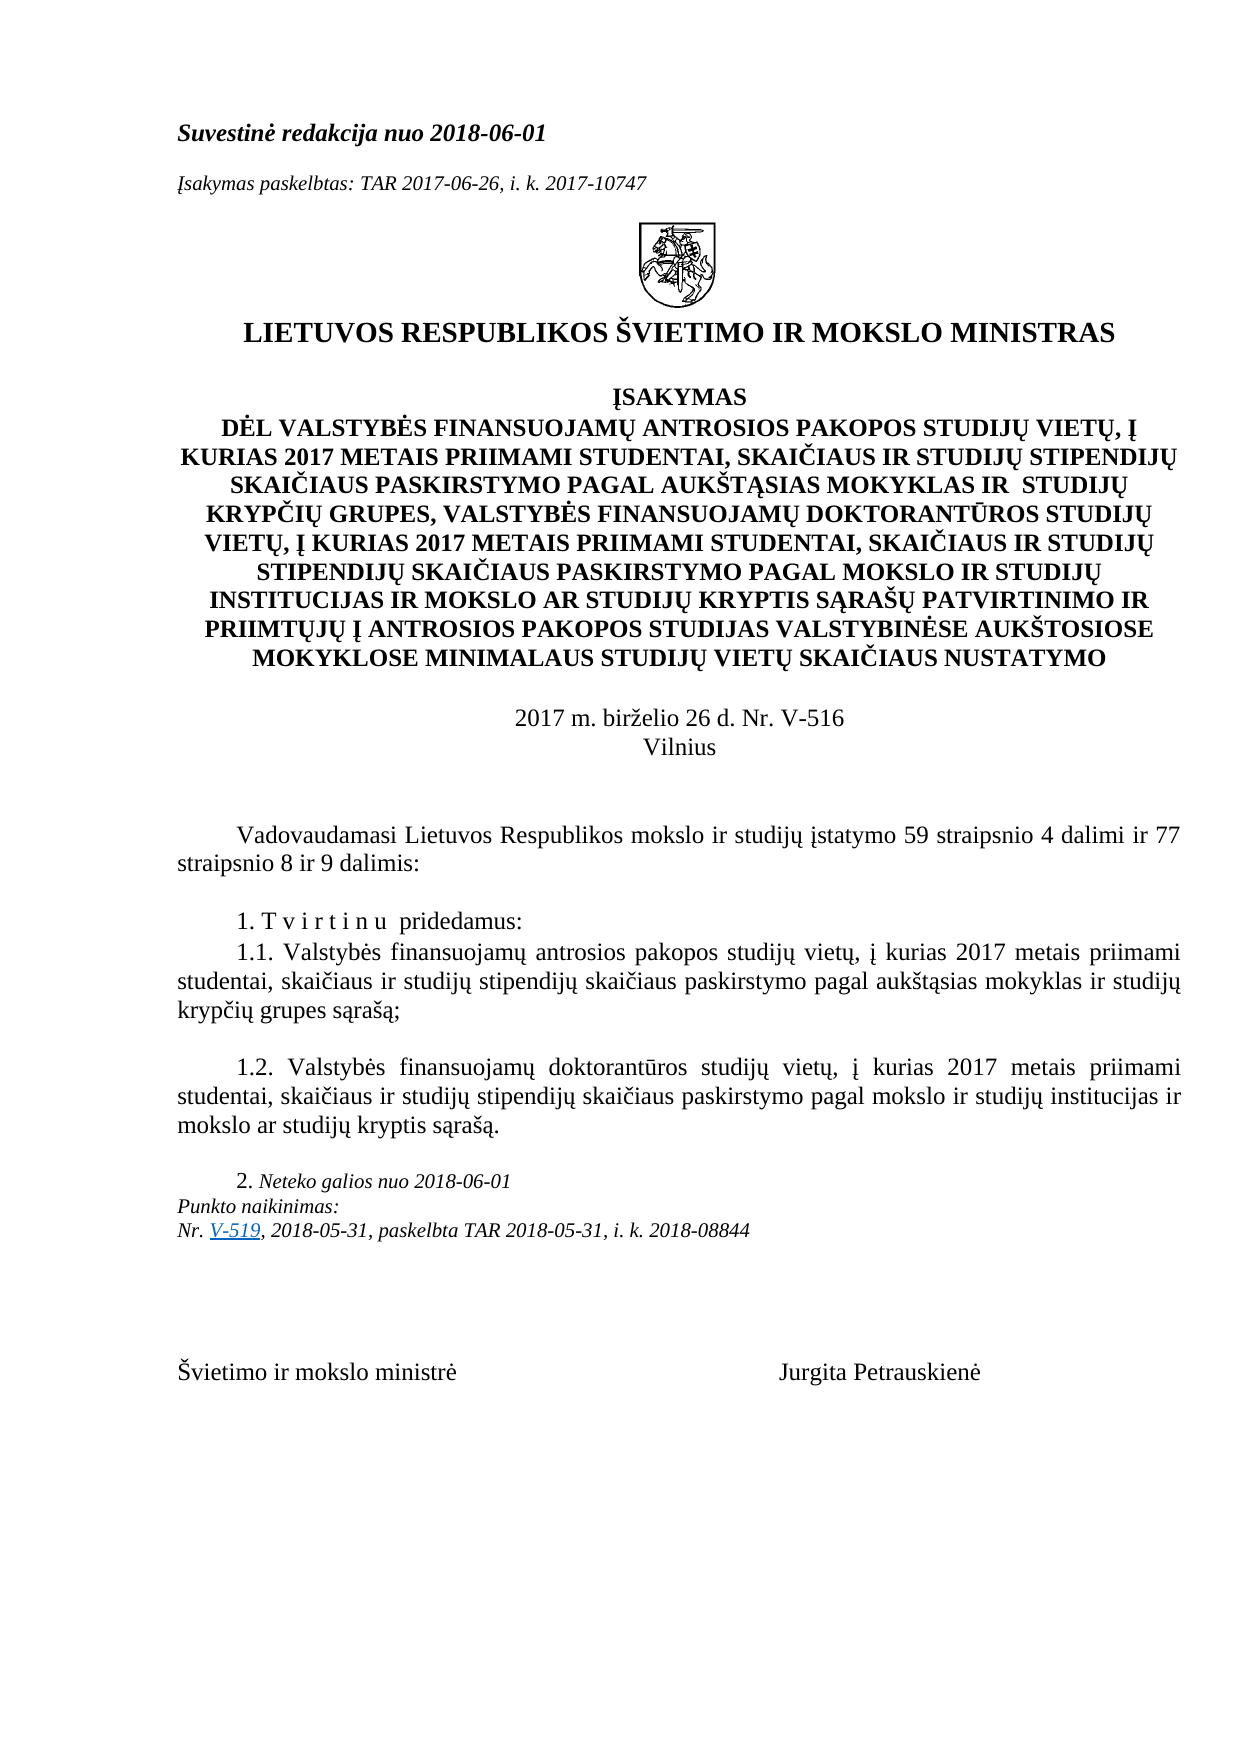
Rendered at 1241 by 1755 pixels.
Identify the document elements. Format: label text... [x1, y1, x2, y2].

text Švietimo ir mokslo ministrė Jurgita Petrauskienė [177, 1357, 1182, 1385]
text 1.1. Valstybės finansuojamų antrosios pakopos studijų vietų, į kurias 2017 metais priimami studentai, skaičiaus ir studijų stipendijų skaičiaus paskirstymo pagal aukštąsias mokyklas ir studijų krypčių grupes sąrašą; [177, 937, 1182, 1023]
text 1.2. Valstybės finansuojamų doktorantūros studijų vietų, į kurias 2017 metais priimami studentai, skaičiaus ir studijų stipendijų skaičiaus paskirstymo pagal mokslo ir studijų institucijas ir mokslo ar studijų kryptis sąrašą. [177, 1052, 1182, 1138]
text ĮSAKYMAS [177, 382, 1182, 411]
text 2. Neteko galios nuo 2018-06-01 [177, 1167, 1182, 1193]
text LIETUVOS RESPUBLIKOS ŠVIETIMO IR MOKSLO MINISTRAS [177, 315, 1182, 348]
text 1. T v i r t i n u pridedamus: [177, 906, 1182, 935]
text 2017 m. birželio 26 d. Nr. V-516 [177, 703, 1182, 732]
text Punkto naikinimas: [177, 1193, 1182, 1218]
text DĖL VALSTYBĖS FINANSUOJAMŲ ANTROSIOS PAKOPOS STUDIJŲ VIETŲ, Į KURIAS 2017 METAIS PRIIMAMI STUDENTAI, SKAIČIAUS IR STUDIJŲ STIPENDIJŲ SKAIČIAUS PASKIRSTYMO PAGAL AUKŠTĄSIAS MOKYKLAS IR STUDIJŲ KRYPČIŲ GRUPES, VALSTYBĖS FINANSUOJAMŲ DOKTORANTŪROS STUDIJŲ VIETŲ, Į KURIAS 2017 METAIS PRIIMAMI STUDENTAI, SKAIČIAUS IR STUDIJŲ STIPENDIJŲ SKAIČIAUS PASKIRSTYMO PAGAL MOKSLO IR STUDIJŲ INSTITUCIJAS IR MOKSLO AR STUDIJŲ KRYPTIS SĄRAŠŲ PATVIRTINIMO IR PRIIMTŲJŲ Į ANTROSIOS PAKOPOS STUDIJAS VALSTYBINĖSE AUKŠTOSIOSE MOKYKLOSE MINIMALAUS STUDIJŲ VIETŲ SKAIČIAUS NUSTATYMO [177, 413, 1182, 672]
text Suvestinė redakcija nuo 2018-06-01 [177, 118, 1182, 147]
text Įsakymas paskelbtas: TAR 2017-06-26, i. k. 2017-10747 [177, 171, 1182, 195]
text Vadovaudamasi Lietuvos Respublikos mokslo ir studijų įstatymo 59 straipsnio 4 dalimi ir 77 straipsnio 8 ir 9 dalimis: [177, 820, 1182, 877]
text Nr. V-519, 2018-05-31, paskelbta TAR 2018-05-31, i. k. 2018-08844 [177, 1218, 1182, 1242]
text Vilnius [177, 732, 1182, 761]
